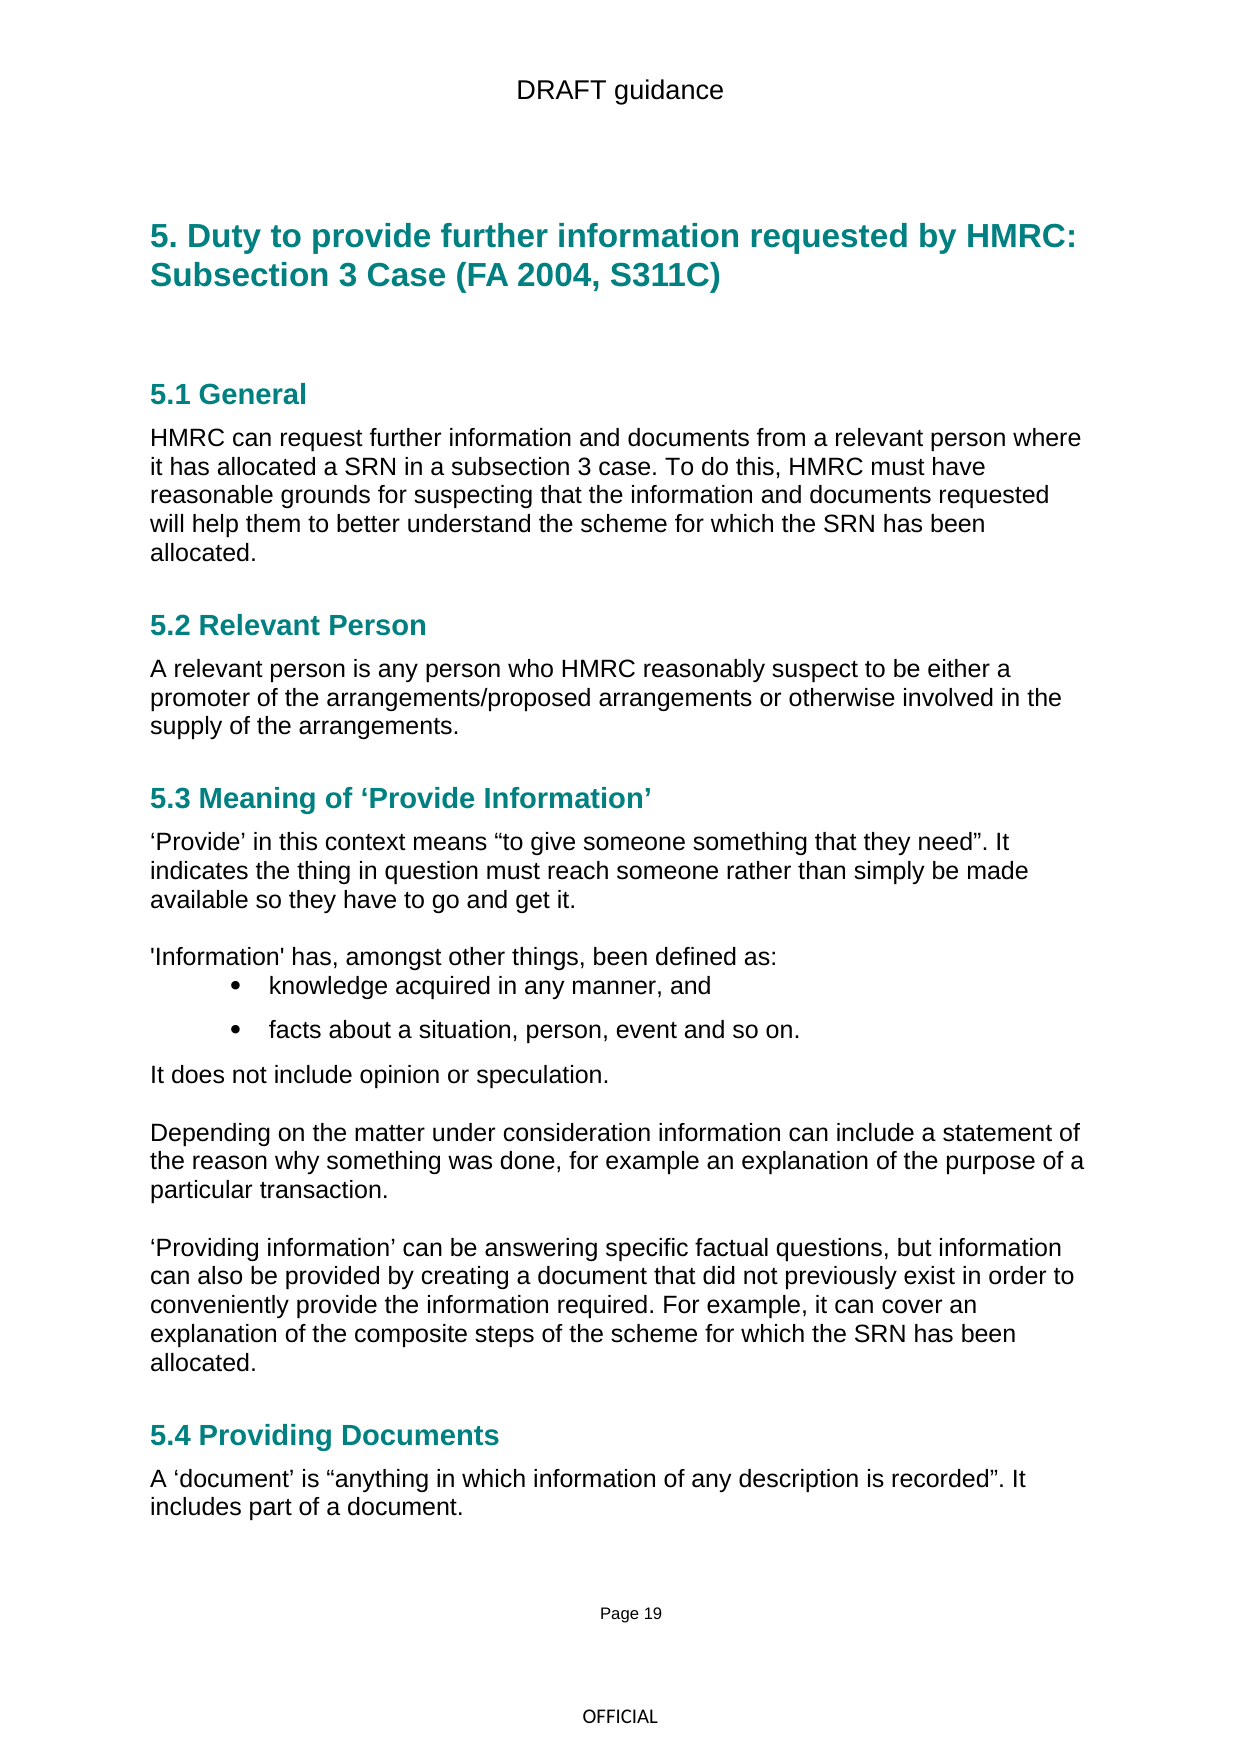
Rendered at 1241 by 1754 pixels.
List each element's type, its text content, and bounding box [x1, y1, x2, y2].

list knowledge acquired in any manner, and [231, 971, 1090, 1000]
subtitle 5.4 Providing Documents [150, 1417, 1090, 1451]
text 'Information' has, amongst other things, been defined as: [150, 942, 1090, 971]
text Depending on the matter under consideration information can include a statement of the reason why something was done, for example an explanation of the purpose of a particular transaction. [150, 1117, 1090, 1204]
text A ‘document’ is “anything in which information of any description is recorded”. It includes part of a document. [150, 1463, 1090, 1521]
text HMRC can request further information and documents from a relevant person where it has allocated a SRN in a subsection 3 case. To do this, HMRC must have reasonable grounds for suspecting that the information and documents requested will help them to better understand the scheme for which the SRN has been allocated. [150, 423, 1090, 566]
text ‘Provide’ in this context means “to give someone something that they need”. It indicates the thing in question must reach someone rather than simply be made available so they have to go and get it. [150, 827, 1090, 913]
subtitle 5.2 Relevant Person [150, 608, 1090, 641]
subtitle 5.3 Meaning of ‘Provide Information’ [150, 781, 1090, 815]
subtitle 5.1 General [150, 377, 1090, 410]
text ‘Providing information’ can be answering specific factual questions, but information can also be provided by creating a document that did not previously exist in order to conveniently provide the information required. For example, it can cover an explanation of the composite steps of the scheme for which the SRN has been allocated. [150, 1232, 1090, 1376]
text A relevant person is any person who HMRC reasonably suspect to be either a promoter of the arrangements/proposed arrangements or otherwise involved in the supply of the arrangements. [150, 654, 1090, 740]
text It does not include opinion or speculation. [150, 1060, 1090, 1089]
subtitle 5. Duty to provide further information requested by HMRC: Subsection 3 Case (FA 2004, S311C) [150, 216, 1090, 293]
list facts about a situation, person, event and so on. [231, 1016, 1090, 1044]
